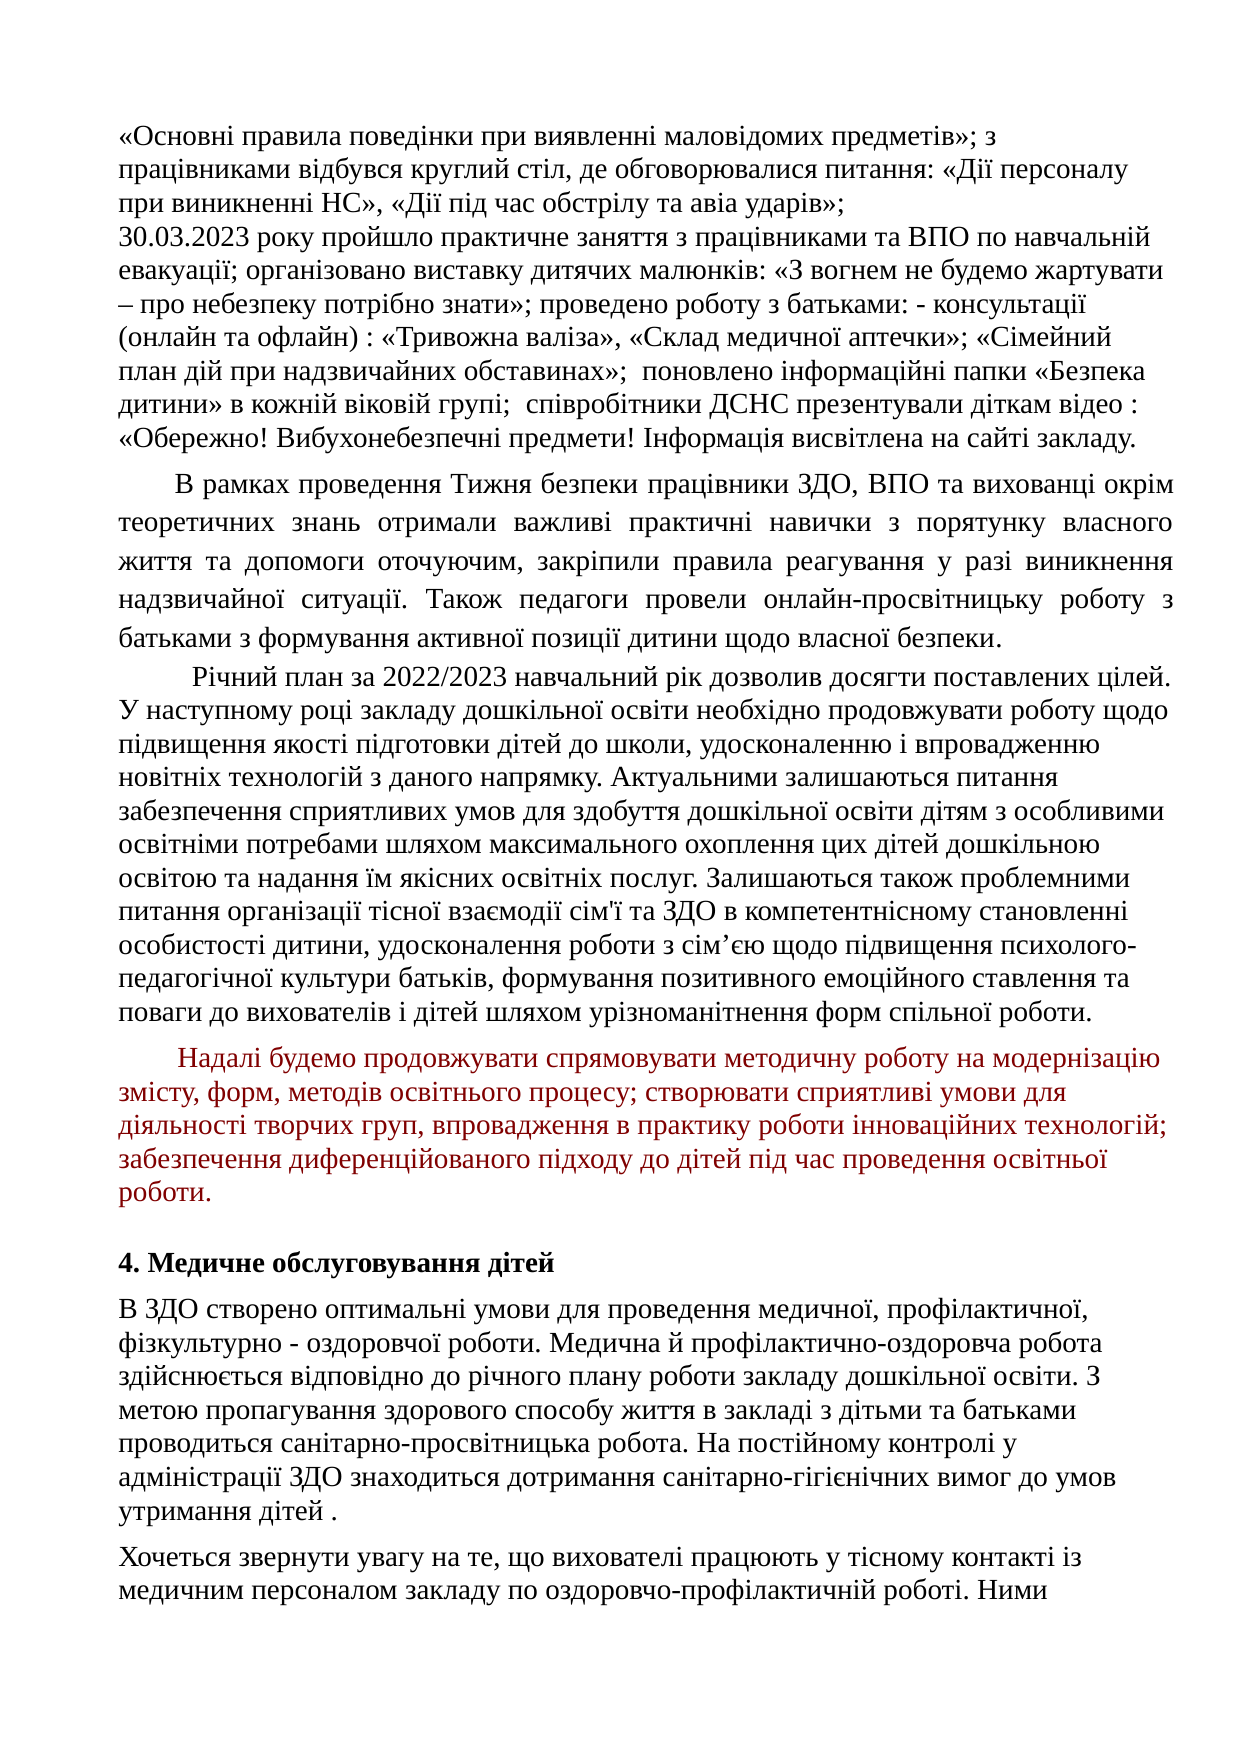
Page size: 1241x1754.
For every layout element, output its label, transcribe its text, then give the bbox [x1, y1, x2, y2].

text В ЗДО створено оптимальні умови для проведення медичної, профілактичної, фізкультурно - оздоровчої роботи. Медична й профілактично-оздоровча робота здійснюється відповідно до річного плану роботи закладу дошкільної освіти. З метою пропагування здорового способу життя в закладі з дітьми та батьками проводиться санітарно-просвітницька робота. На постійному контролі у адміністрації ЗДО знаходиться дотримання санітарно-гігієнічних вимог до умов утримання дітей . [118, 1291, 1174, 1526]
text Річний план за 2022/2023 навчальний рік дозволив досягти поставлених цілей. У наступному році закладу дошкільної освіти необхідно продовжувати роботу щодо підвищення якості підготовки дітей до школи, удосконаленню і впровадженню новітніх технологій з даного напрямку. Актуальними залишаються питання забезпечення сприятливих умов для здобуття дошкільної освіти дітям з особливими освітніми потребами шляхом максимального охоплення цих дітей дошкільною освітою та надання їм якісних освітніх послуг. Залишаються також проблемними питання організації тісної взаємодії сім'ї та ЗДО в компетентнісному становленні особистості дитини, удосконалення роботи з сім’єю щодо підвищення психолого-педагогічної культури батьків, формування позитивного емоційного ставлення та поваги до вихователів і дітей шляхом урізноманітнення форм спільної роботи. [118, 659, 1174, 1028]
text Хочеться звернути увагу на те, що вихователі працюють у тісному контакті із медичним персоналом закладу по оздоровчо-профілактичній роботі. Ними [118, 1539, 1174, 1606]
text Надалі будемо продовжувати спрямовувати методичну роботу на модернізацію змісту, форм, методів освітнього процесу; створювати сприятливі умови для діяльності творчих груп, впровадження в практику роботи інноваційних технологій; забезпечення диференційованого підходу до дітей під час проведення освітньої роботи. [118, 1040, 1174, 1208]
subtitle 4. Медичне обслуговування дітей [118, 1245, 1174, 1279]
text В рамках проведення Тижня безпеки працівники ЗДО, ВПО та вихованці окрім теоретичних знань отримали важливі практичні навички з порятунку власного життя та допомоги оточуючим, закріпили правила реагування у разі виникнення надзвичайної ситуації. Також педагоги провели онлайн-просвітницьку роботу з батьками з формування активної позиції дитини щодо власної безпеки. [118, 466, 1174, 654]
text «Основні правила поведінки при виявленні маловідомих предметів»; з працівниками відбувся круглий стіл, де обговорювалися питання: «Дії персоналу при виникненні НС», «Дії під час обстрілу та авіа ударів»; 30.03.2023 року пройшло практичне заняття з працівниками та ВПО по навчальній евакуації; організовано виставку дитячих малюнків: «З вогнем не будемо жартувати – про небезпеку потрібно знати»; проведено роботу з батьками: - консультації (онлайн та офлайн) : «Тривожна валіза», «Склад медичної аптечки»; «Сімейний план дій при надзвичайних обставинах»; поновлено інформаційні папки «Безпека дитини» в кожній віковій групі; співробітники ДСНС презентували діткам відео : «Обережно! Вибухонебезпечні предмети! Інформація висвітлена на сайті закладу. [118, 118, 1174, 453]
